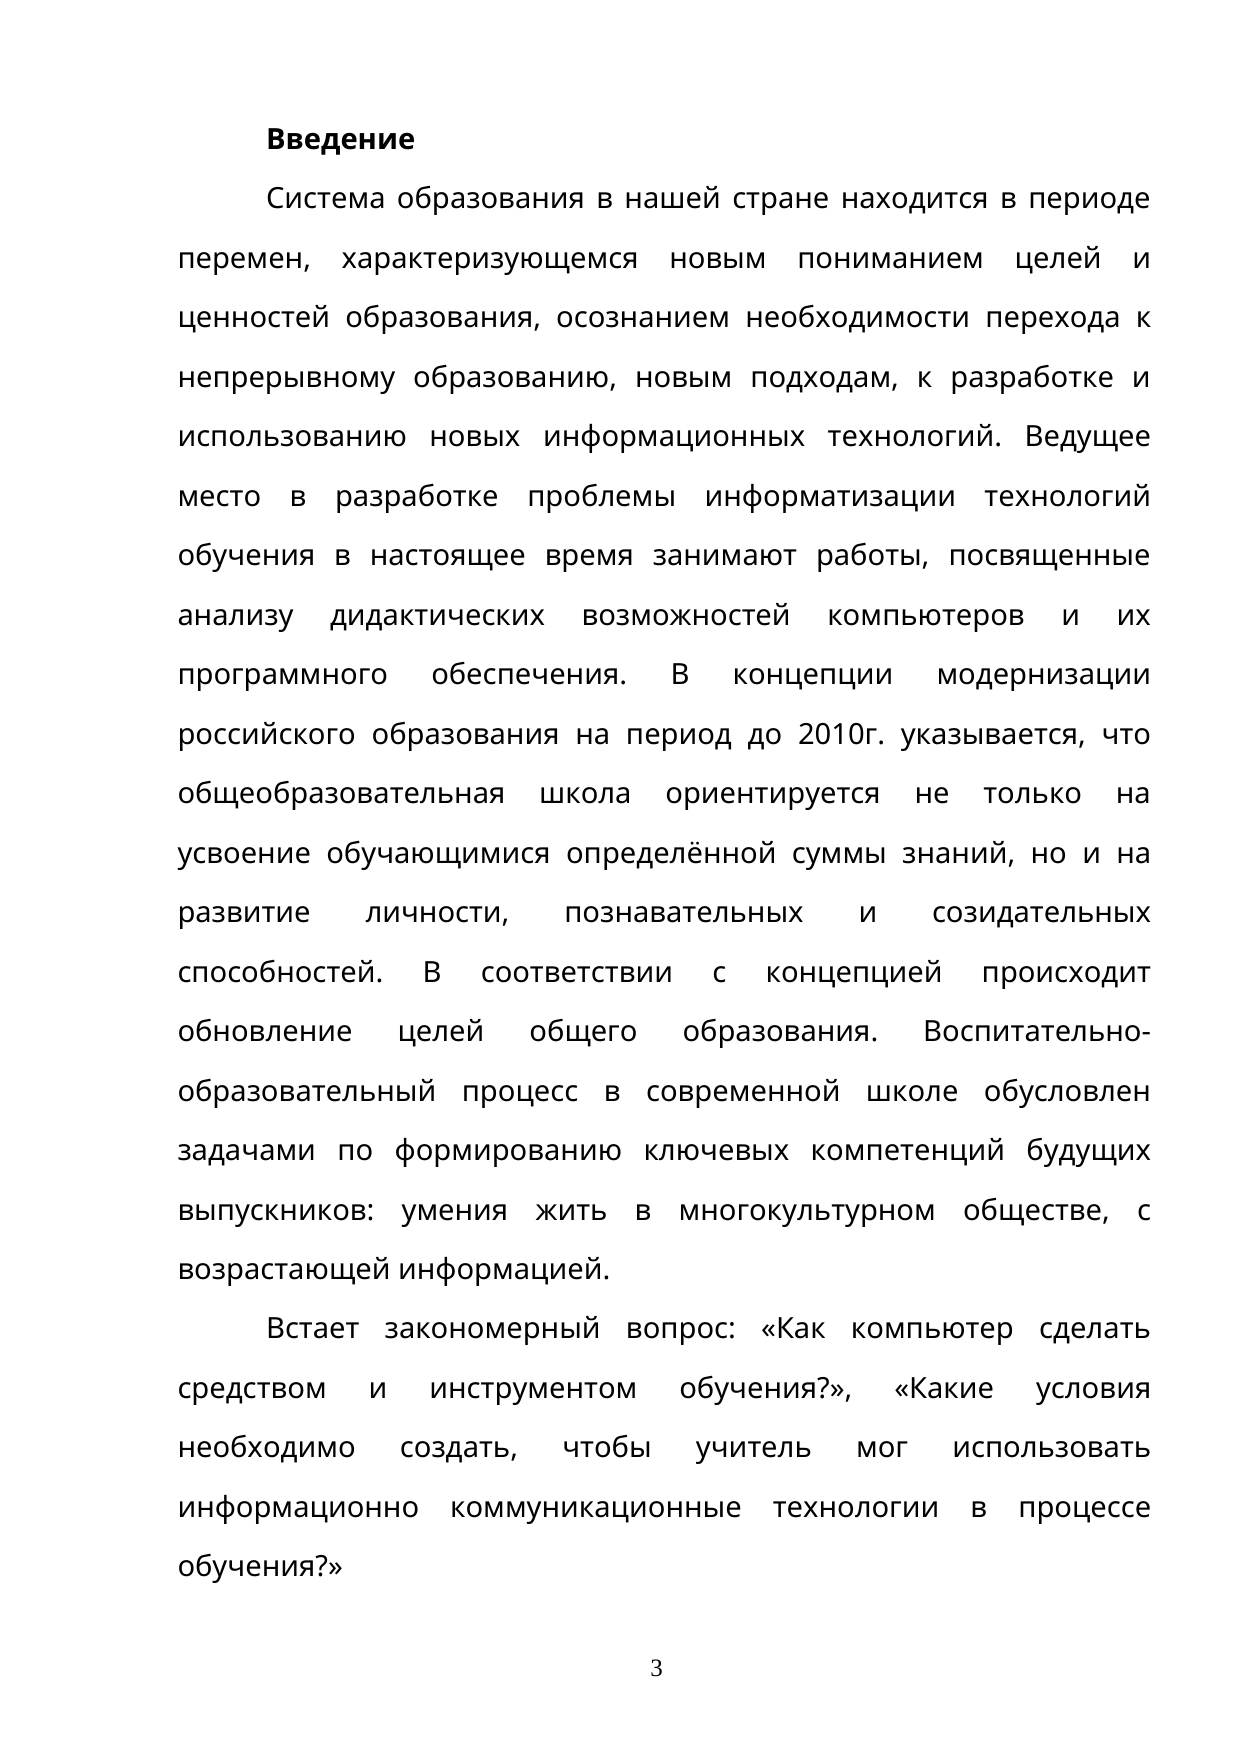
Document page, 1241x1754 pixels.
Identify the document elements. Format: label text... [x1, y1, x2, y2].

subtitle Введение [266, 118, 1152, 158]
text Встает закономерный вопрос: «Как компьютер сделать средством и инструментом обучения?», «Какие условия необходимо создать, чтобы учитель мог использовать информационно коммуникационные технологии в процессе обучения?» [177, 1308, 1152, 1585]
text Система образования в нашей стране находится в периоде перемен, характеризующемся новым пониманием целей и ценностей образования, осознанием необходимости перехода к непрерывному образованию, новым подходам, к разработке и использованию новых информационных технологий. Ведущее место в разработке проблемы информатизации технологий обучения в настоящее время занимают работы, посвященные анализу дидактических возможностей компьютеров и их программного обеспечения. В концепции модернизации российского образования на период до 2010г. указывается, что общеобразовательная школа ориентируется не только на усвоение обучающимися определённой суммы знаний, но и на развитие личности, познавательных и созидательных способностей. В соответствии с концепцией происходит обновление целей общего образования. Воспитательно-образовательный процесс в современной школе обусловлен задачами по формированию ключевых компетенций будущих выпускников: умения жить в многокультурном обществе, с возрастающей информацией. [177, 178, 1152, 1288]
